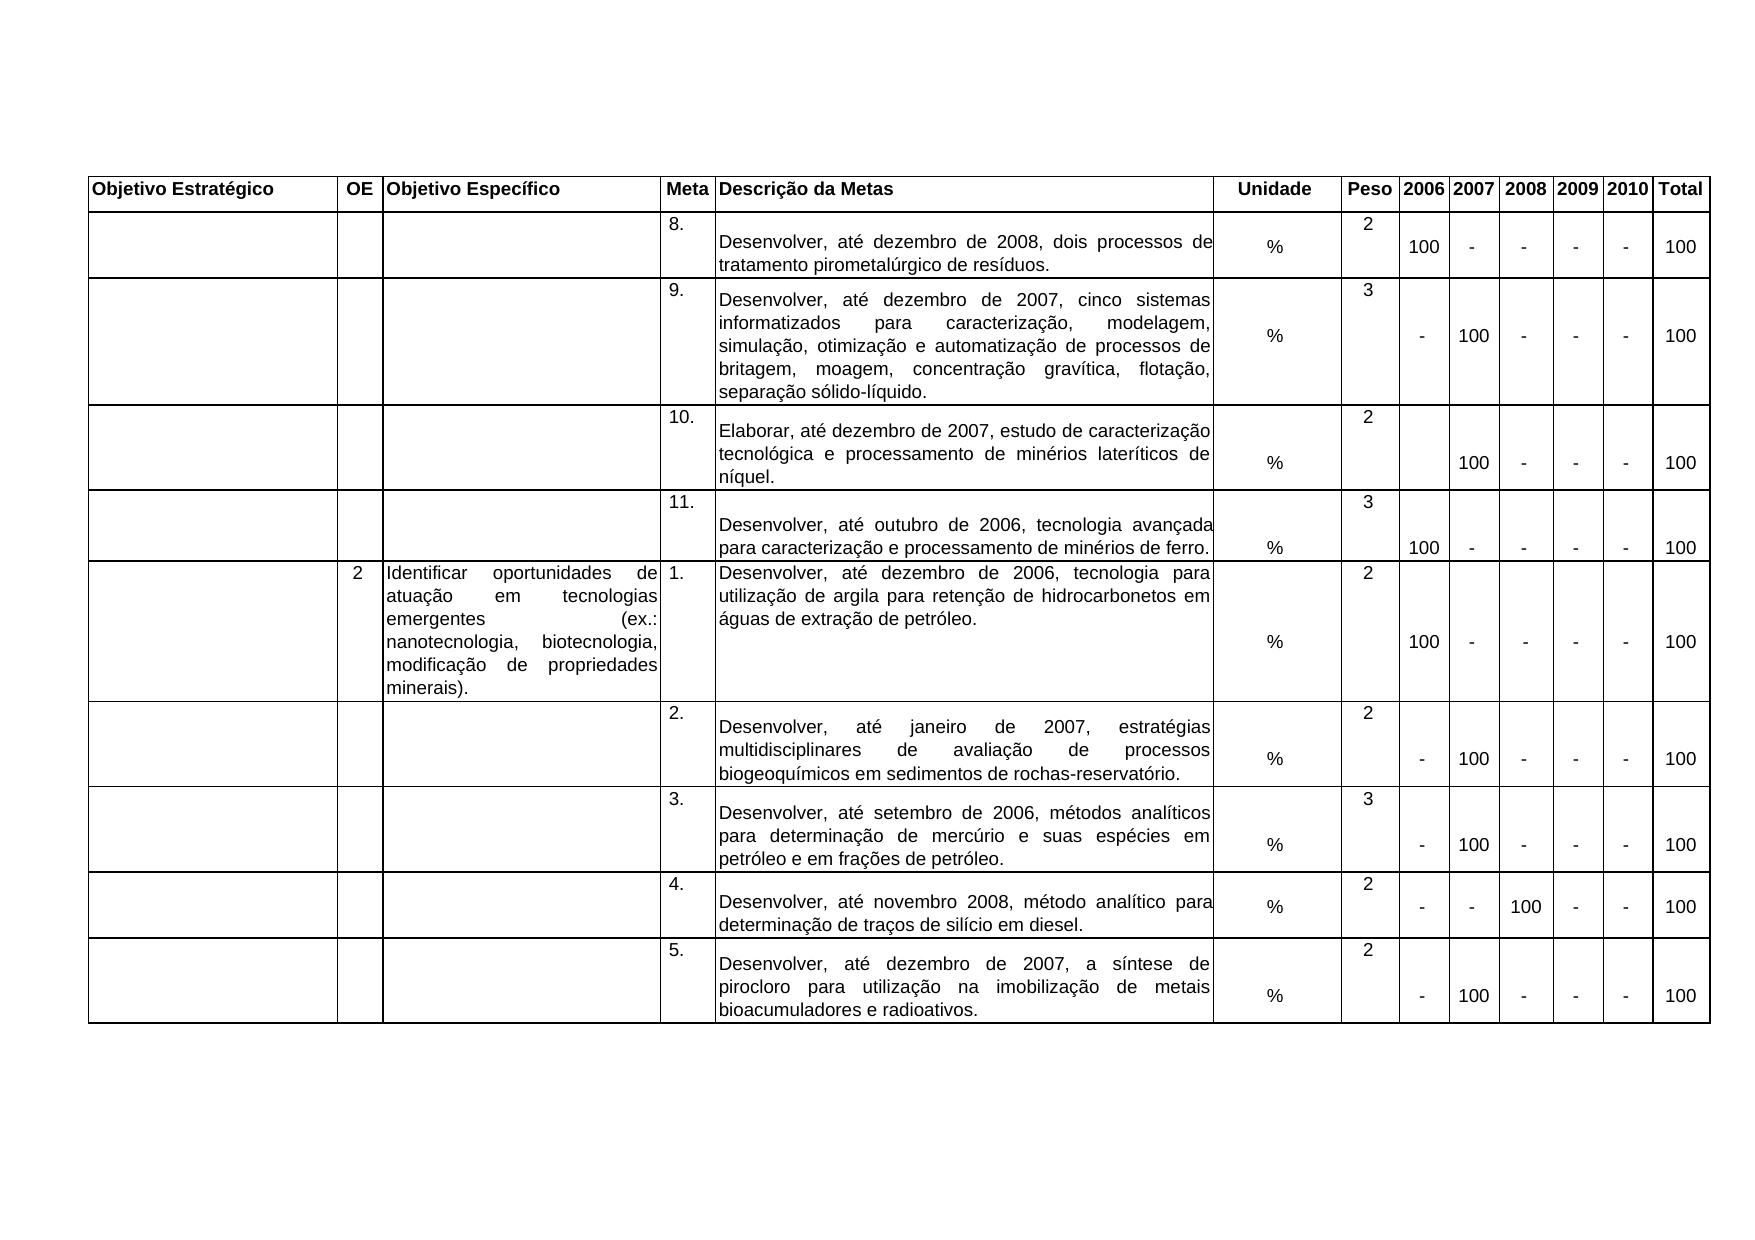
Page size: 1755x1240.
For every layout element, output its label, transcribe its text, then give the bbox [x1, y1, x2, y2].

table_cell - [1604, 939, 1652, 1022]
table_cell - [1554, 406, 1603, 489]
table_cell [89, 787, 337, 871]
table_cell 100 [1654, 279, 1709, 404]
table_cell - [1500, 939, 1553, 1022]
table_cell Desenvolver, até novembro 2008, método analítico para determinação de traços de silício em diesel. [716, 873, 1213, 937]
table_cell [338, 213, 382, 277]
table_cell [338, 939, 382, 1022]
table_cell [384, 702, 660, 786]
table_cell - [1450, 491, 1499, 560]
table_cell - [1554, 702, 1603, 786]
table_cell 2 [1342, 213, 1399, 277]
table_cell 100 [1654, 562, 1709, 701]
table_cell [89, 939, 337, 1022]
table_cell [89, 213, 337, 277]
table_cell % [1214, 279, 1341, 404]
table_cell 100 [1654, 491, 1709, 560]
table_cell 10. [661, 406, 715, 489]
table_cell - [1554, 939, 1603, 1022]
table_cell [338, 279, 382, 404]
table_cell [89, 491, 337, 560]
table_cell 9. [661, 279, 715, 404]
table_cell 100 [1654, 406, 1709, 489]
table_cell [338, 702, 382, 786]
table_cell 8. [661, 213, 715, 277]
table_cell - [1500, 279, 1553, 404]
table_cell - [1400, 939, 1449, 1022]
table_cell [89, 702, 337, 786]
table_cell - [1400, 702, 1449, 786]
table_cell [384, 873, 660, 937]
table_cell 100 [1450, 279, 1499, 404]
table_cell - [1500, 213, 1553, 277]
table_cell - [1450, 213, 1499, 277]
table_cell % [1214, 873, 1341, 937]
table_cell % [1214, 406, 1341, 489]
table_cell 100 [1400, 491, 1449, 560]
table_cell % [1214, 787, 1341, 871]
table_cell Identificar oportunidades de atuação em tecnologias emergentes (ex.: nanotecnologia, biotecnologia, modificação de propriedades minerais). [384, 562, 660, 701]
table_cell 2 [1342, 406, 1399, 489]
table_cell - [1450, 873, 1499, 937]
table_cell Elaborar, até dezembro de 2007, estudo de caracterização tecnológica e processamento de minérios lateríticos de níquel. [716, 406, 1213, 489]
table_cell - [1554, 279, 1603, 404]
table_cell [384, 939, 660, 1022]
table_header 2007 [1450, 177, 1499, 211]
table_cell Desenvolver, até setembro de 2006, métodos analíticos para determinação de mercúrio e suas espécies em petróleo e em frações de petróleo. [716, 787, 1213, 871]
table_cell [89, 562, 337, 701]
table_cell 3. [661, 787, 715, 871]
table_cell 100 [1450, 787, 1499, 871]
table_cell - [1554, 562, 1603, 701]
table_cell Desenvolver, até dezembro de 2007, a síntese de pirocloro para utilização na imobilização de metais bioacumuladores e radioativos. [716, 939, 1213, 1022]
table_cell 100 [1400, 213, 1449, 277]
table_cell - [1604, 873, 1652, 937]
table_header Objetivo Específico [384, 177, 660, 211]
table_cell 100 [1500, 873, 1553, 937]
table_cell - [1604, 562, 1652, 701]
table_cell 2 [1342, 562, 1399, 701]
table_cell 2. [661, 702, 715, 786]
table_cell % [1214, 213, 1341, 277]
table_cell - [1554, 787, 1603, 871]
table_header 2008 [1500, 177, 1553, 211]
table_cell [384, 491, 660, 560]
table_cell [89, 873, 337, 937]
table_cell 3 [1342, 787, 1399, 871]
table_cell 100 [1654, 873, 1709, 937]
table_cell 100 [1450, 406, 1499, 489]
table_header 2010 [1604, 177, 1652, 211]
table_cell [384, 213, 660, 277]
table_cell 100 [1654, 939, 1709, 1022]
table_cell Desenvolver, até dezembro de 2008, dois processos de tratamento pirometalúrgico de resíduos. [716, 213, 1213, 277]
table_cell - [1554, 213, 1603, 277]
table_cell 3 [1342, 279, 1399, 404]
table_cell [384, 279, 660, 404]
table_cell - [1500, 787, 1553, 871]
table_header OE [338, 177, 382, 211]
table_cell 100 [1450, 702, 1499, 786]
table_header 2006 [1400, 177, 1449, 211]
table_cell - [1604, 406, 1652, 489]
table_cell [338, 873, 382, 937]
table_cell 2 [1342, 873, 1399, 937]
table_cell - [1554, 491, 1603, 560]
table_cell % [1214, 702, 1341, 786]
table_cell - [1450, 562, 1499, 701]
table_cell 2 [1342, 939, 1399, 1022]
table_header Total [1654, 177, 1709, 211]
table_cell 4. [661, 873, 715, 937]
table_cell - [1604, 213, 1652, 277]
table_cell Desenvolver, até janeiro de 2007, estratégias multidisciplinares de avaliação de processos biogeoquímicos em sedimentos de rochas-reservatório. [716, 702, 1213, 786]
table_cell [338, 406, 382, 489]
table_cell - [1400, 873, 1449, 937]
table_header Unidade [1214, 177, 1341, 211]
table_cell 100 [1400, 562, 1449, 701]
table_header Peso [1342, 177, 1399, 211]
table_cell - [1500, 562, 1553, 701]
table_cell [1400, 406, 1449, 489]
table_cell - [1604, 491, 1652, 560]
table_cell - [1500, 491, 1553, 560]
table_cell - [1500, 702, 1553, 786]
table_cell [89, 406, 337, 489]
table_cell - [1400, 279, 1449, 404]
table_cell - [1400, 787, 1449, 871]
table_cell Desenvolver, até dezembro de 2007, cinco sistemas informatizados para caracterização, modelagem, simulação, otimização e automatização de processos de britagem, moagem, concentração gravítica, flotação, separação sólido-líquido. [716, 279, 1213, 404]
table_cell 100 [1654, 787, 1709, 871]
table_cell % [1214, 562, 1341, 701]
table_header Meta [661, 177, 715, 211]
table_cell [338, 787, 382, 871]
table_cell Desenvolver, até outubro de 2006, tecnologia avançada para caracterização e processamento de minérios de ferro. [716, 491, 1213, 560]
table_cell % [1214, 491, 1341, 560]
table_cell - [1604, 279, 1652, 404]
table_cell 2 [1342, 702, 1399, 786]
table_cell 11. [661, 491, 715, 560]
table_cell 5. [661, 939, 715, 1022]
table_cell 100 [1654, 702, 1709, 786]
table_cell 2 [338, 562, 382, 701]
table_cell 1. [661, 562, 715, 701]
table_header 2009 [1554, 177, 1603, 211]
table_cell - [1604, 702, 1652, 786]
table_cell [338, 491, 382, 560]
table_cell - [1604, 787, 1652, 871]
table_cell [384, 787, 660, 871]
table_cell % [1214, 939, 1341, 1022]
table_cell - [1554, 873, 1603, 937]
table_cell 3 [1342, 491, 1399, 560]
table_cell 100 [1450, 939, 1499, 1022]
table_header Descrição da Metas [716, 177, 1213, 211]
table_header Objetivo Estratégico [89, 177, 337, 211]
table_cell 100 [1654, 213, 1709, 277]
table_cell Desenvolver, até dezembro de 2006, tecnologia para utilização de argila para retenção de hidrocarbonetos em águas de extração de petróleo. [716, 562, 1213, 701]
table_cell - [1500, 406, 1553, 489]
table_cell [89, 279, 337, 404]
table_cell [384, 406, 660, 489]
